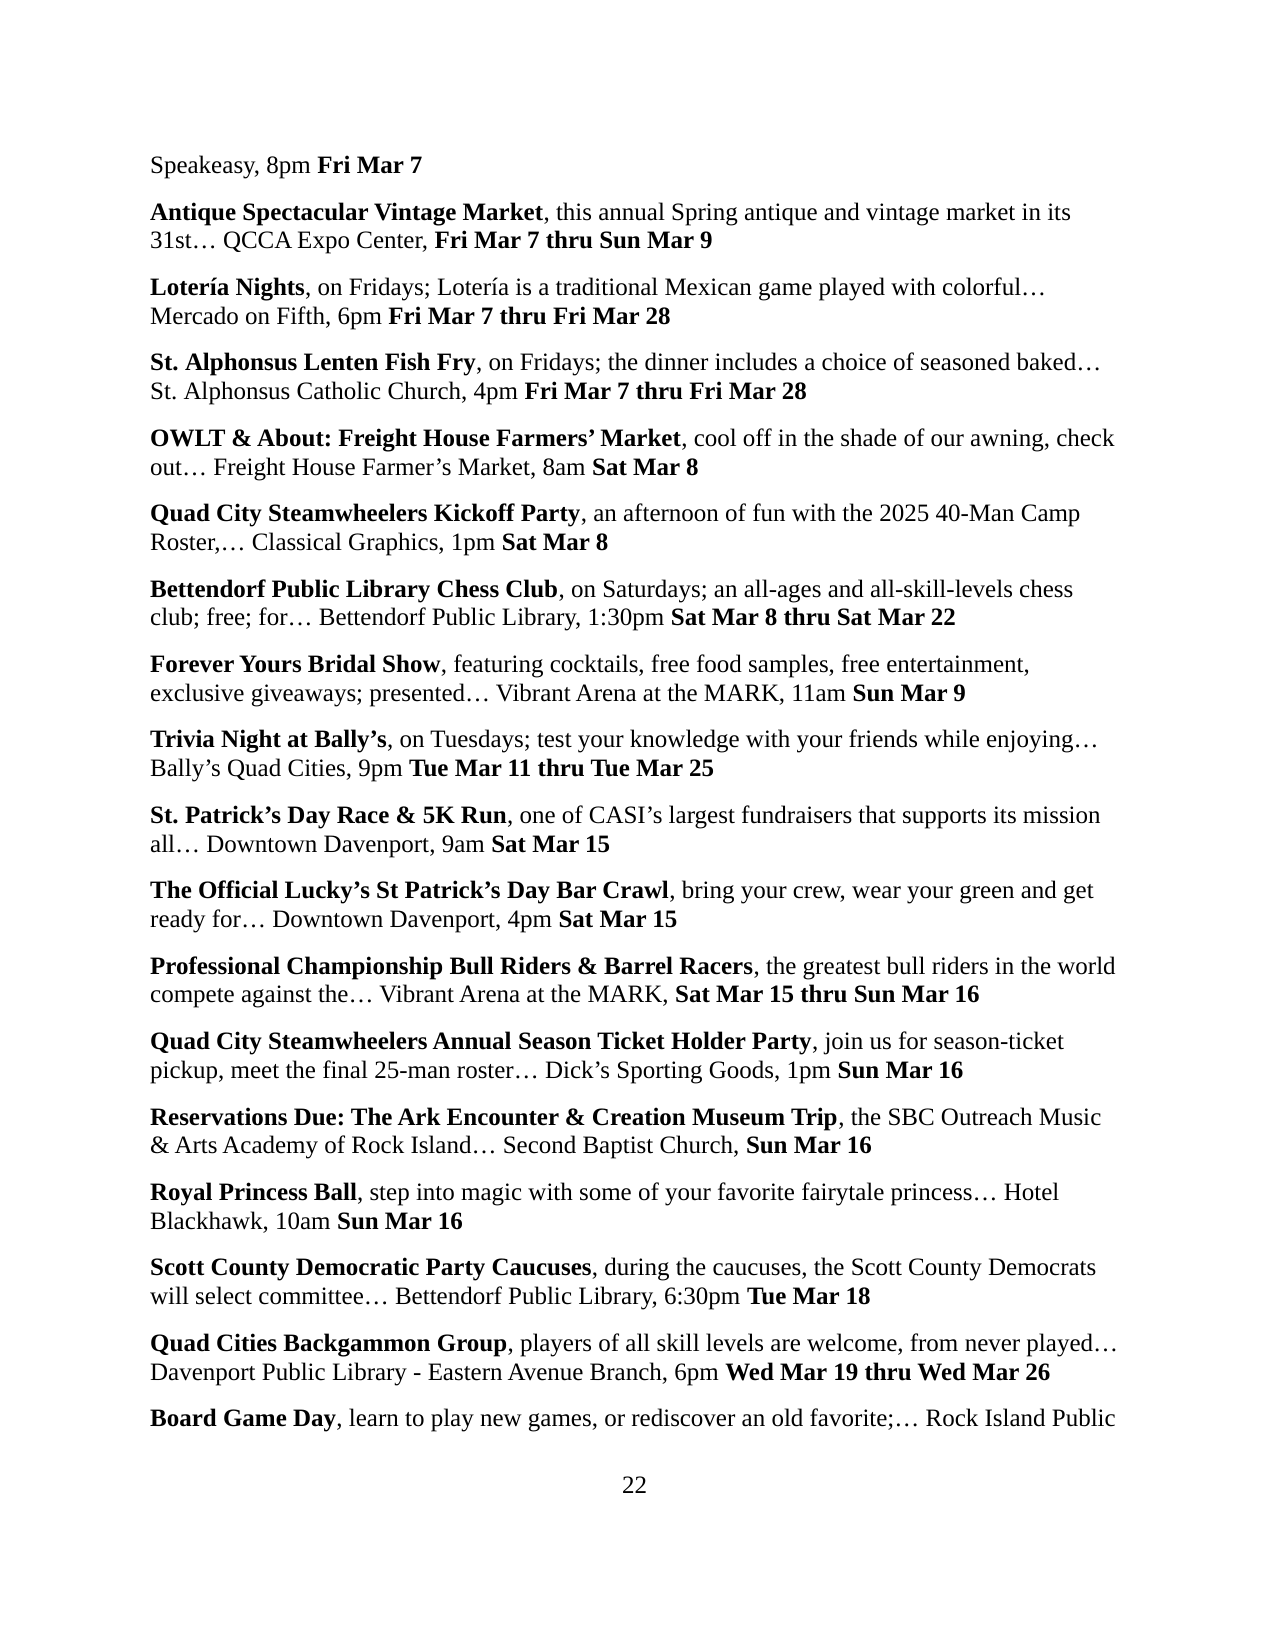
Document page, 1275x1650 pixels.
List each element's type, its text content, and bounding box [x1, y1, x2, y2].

text St. Patrick’s Day Race & 5K Run, one of CASI’s largest fundraisers that supports its mission all… Downtown Davenport, 9am Sat Mar 15 [150, 800, 1125, 857]
text OWLT & About: Freight House Farmers’ Market, cool off in the shade of our awning, check out… Freight House Farmer’s Market, 8am Sat Mar 8 [150, 423, 1125, 480]
text The Official Lucky’s St Patrick’s Day Bar Crawl, bring your crew, wear your green and get ready for… Downtown Davenport, 4pm Sat Mar 15 [150, 875, 1125, 933]
text Speakeasy, 8pm Fri Mar 7 [150, 150, 1125, 179]
text St. Alphonsus Lenten Fish Fry, on Fridays; the dinner includes a choice of seasoned baked… St. Alphonsus Catholic Church, 4pm Fri Mar 7 thru Fri Mar 28 [150, 347, 1125, 405]
text Royal Princess Ball, step into magic with some of your favorite fairytale princess… Hotel Blackhawk, 10am Sun Mar 16 [150, 1177, 1125, 1234]
text Antique Spectacular Vintage Market, this annual Spring antique and vintage market in its 31st… QCCA Expo Center, Fri Mar 7 thru Sun Mar 9 [150, 197, 1125, 254]
text Forever Yours Bridal Show, featuring cocktails, free food samples, free entertainment, exclusive giveaways; presented… Vibrant Arena at the MARK, 11am Sun Mar 9 [150, 649, 1125, 707]
text Board Game Day, learn to play new games, or rediscover an old favorite;… Rock Island Public [150, 1403, 1125, 1432]
text Quad Cities Backgammon Group, players of all skill levels are welcome, from never played… Davenport Public Library - Eastern Avenue Branch, 6pm Wed Mar 19 thru Wed Mar 26 [150, 1328, 1125, 1385]
text Reservations Due: The Ark Encounter & Creation Museum Trip, the SBC Outreach Music & Arts Academy of Rock Island… Second Baptist Church, Sun Mar 16 [150, 1102, 1125, 1159]
text Bettendorf Public Library Chess Club, on Saturdays; an all-ages and all-skill-levels chess club; free; for… Bettendorf Public Library, 1:30pm Sat Mar 8 thru Sat Mar 22 [150, 574, 1125, 631]
text Quad City Steamwheelers Annual Season Ticket Holder Party, join us for season-ticket pickup, meet the final 25-man roster… Dick’s Sporting Goods, 1pm Sun Mar 16 [150, 1026, 1125, 1084]
text Lotería Nights, on Fridays; Lotería is a traditional Mexican game played with colorful… Mercado on Fifth, 6pm Fri Mar 7 thru Fri Mar 28 [150, 272, 1125, 329]
text Professional Championship Bull Riders & Barrel Racers, the greatest bull riders in the world compete against the… Vibrant Arena at the MARK, Sat Mar 15 thru Sun Mar 16 [150, 951, 1125, 1008]
text Trivia Night at Bally’s, on Tuesdays; test your knowledge with your friends while enjoying… Bally’s Quad Cities, 9pm Tue Mar 11 thru Tue Mar 25 [150, 724, 1125, 782]
text Scott County Democratic Party Caucuses, during the caucuses, the Scott County Democrats will select committee… Bettendorf Public Library, 6:30pm Tue Mar 18 [150, 1252, 1125, 1310]
text Quad City Steamwheelers Kickoff Party, an afternoon of fun with the 2025 40-Man Camp Roster,… Classical Graphics, 1pm Sat Mar 8 [150, 498, 1125, 556]
